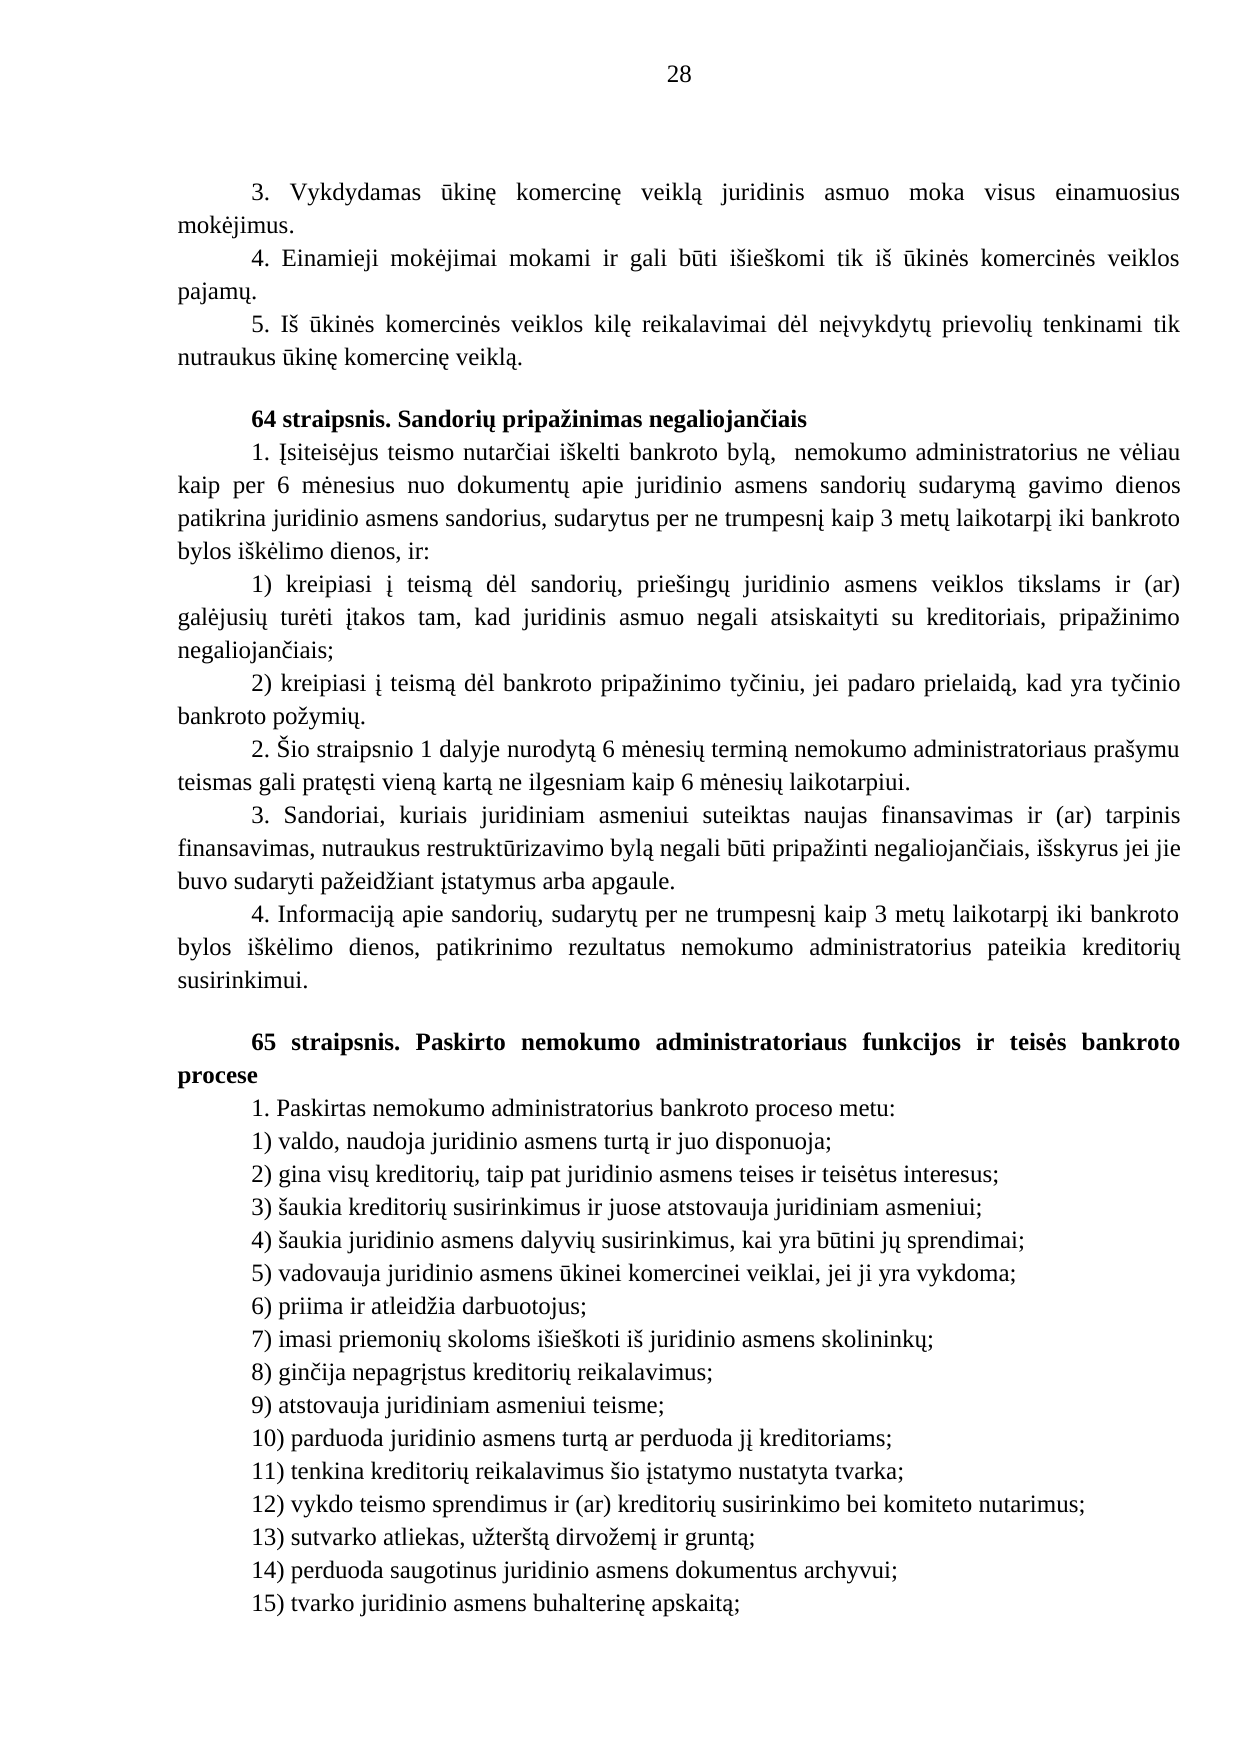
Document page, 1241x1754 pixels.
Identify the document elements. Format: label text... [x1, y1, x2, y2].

text 65 straipsnis. Paskirto nemokumo administratoriaus funkcijos ir teisės bankroto procese [177, 1027, 1181, 1089]
text 7) imasi priemonių skoloms išieškoti iš juridinio asmens skolininkų; [177, 1324, 1181, 1353]
text 14) perduoda saugotinus juridinio asmens dokumentus archyvui; [177, 1556, 1181, 1584]
text 2) kreipiasi į teismą dėl bankroto pripažinimo tyčiniu, jei padaro prielaidą, kad yra tyčinio bankroto požymių. [177, 668, 1181, 730]
text 1. Paskirtas nemokumo administratorius bankroto proceso metu: [177, 1093, 1181, 1122]
text 2. Šio straipsnio 1 dalyje nurodytą 6 mėnesių terminą nemokumo administratoriaus prašymu teismas gali pratęsti vieną kartą ne ilgesniam kaip 6 mėnesių laikotarpiui. [177, 734, 1181, 796]
text 6) priima ir atleidžia darbuotojus; [177, 1291, 1181, 1320]
text 4. Einamieji mokėjimai mokami ir gali būti išieškomi tik iš ūkinės komercinės veiklos pajamų. [177, 243, 1181, 305]
text 5) vadovauja juridinio asmens ūkinei komercinei veiklai, jei ji yra vykdoma; [177, 1258, 1181, 1287]
text 3. Sandoriai, kuriais juridiniam asmeniui suteiktas naujas finansavimas ir (ar) tarpinis finansavimas, nutraukus restruktūrizavimo bylą negali būti pripažinti negaliojančiais, išskyrus jei jie buvo sudaryti pažeidžiant įstatymus arba apgaule. [177, 800, 1181, 895]
text 10) parduoda juridinio asmens turtą ar perduoda jį kreditoriams; [177, 1423, 1181, 1452]
text 9) atstovauja juridiniam asmeniui teisme; [177, 1390, 1181, 1419]
text 1) kreipiasi į teismą dėl sandorių, priešingų juridinio asmens veiklos tikslams ir (ar) galėjusių turėti įtakos tam, kad juridinis asmuo negali atsiskaityti su kreditoriais, pripažinimo negaliojančiais; [177, 569, 1181, 664]
text 2) gina visų kreditorių, taip pat juridinio asmens teises ir teisėtus interesus; [177, 1159, 1181, 1188]
text 8) ginčija nepagrįstus kreditorių reikalavimus; [177, 1357, 1181, 1386]
text 12) vykdo teismo sprendimus ir (ar) kreditorių susirinkimo bei komiteto nutarimus; [177, 1489, 1181, 1518]
text 1) valdo, naudoja juridinio asmens turtą ir juo disponuoja; [177, 1126, 1181, 1155]
text 11) tenkina kreditorių reikalavimus šio įstatymo nustatyta tvarka; [177, 1456, 1181, 1485]
text 13) sutvarko atliekas, užterštą dirvožemį ir gruntą; [177, 1522, 1181, 1551]
text 1. Įsiteisėjus teismo nutarčiai iškelti bankroto bylą, nemokumo administratorius ne vėliau kaip per 6 mėnesius nuo dokumentų apie juridinio asmens sandorių sudarymą gavimo dienos patikrina juridinio asmens sandorius, sudarytus per ne trumpesnį kaip 3 metų laikotarpį iki bankroto bylos iškėlimo dienos, ir: [177, 437, 1181, 565]
text 5. Iš ūkinės komercinės veiklos kilę reikalavimai dėl neįvykdytų prievolių tenkinami tik nutraukus ūkinę komercinę veiklą. [177, 309, 1181, 371]
text 15) tvarko juridinio asmens buhalterinę apskaitą; [177, 1588, 1181, 1617]
text 64 straipsnis. Sandorių pripažinimas negaliojančiais [177, 404, 1181, 433]
text 3. Vykdydamas ūkinę komercinę veiklą juridinis asmuo moka visus einamuosius mokėjimus. [177, 177, 1181, 239]
text 4) šaukia juridinio asmens dalyvių susirinkimus, kai yra būtini jų sprendimai; [177, 1225, 1181, 1254]
text 3) šaukia kreditorių susirinkimus ir juose atstovauja juridiniam asmeniui; [177, 1192, 1181, 1221]
text 4. Informaciją apie sandorių, sudarytų per ne trumpesnį kaip 3 metų laikotarpį iki bankroto bylos iškėlimo dienos, patikrinimo rezultatus nemokumo administratorius pateikia kreditorių susirinkimui. [177, 899, 1181, 994]
